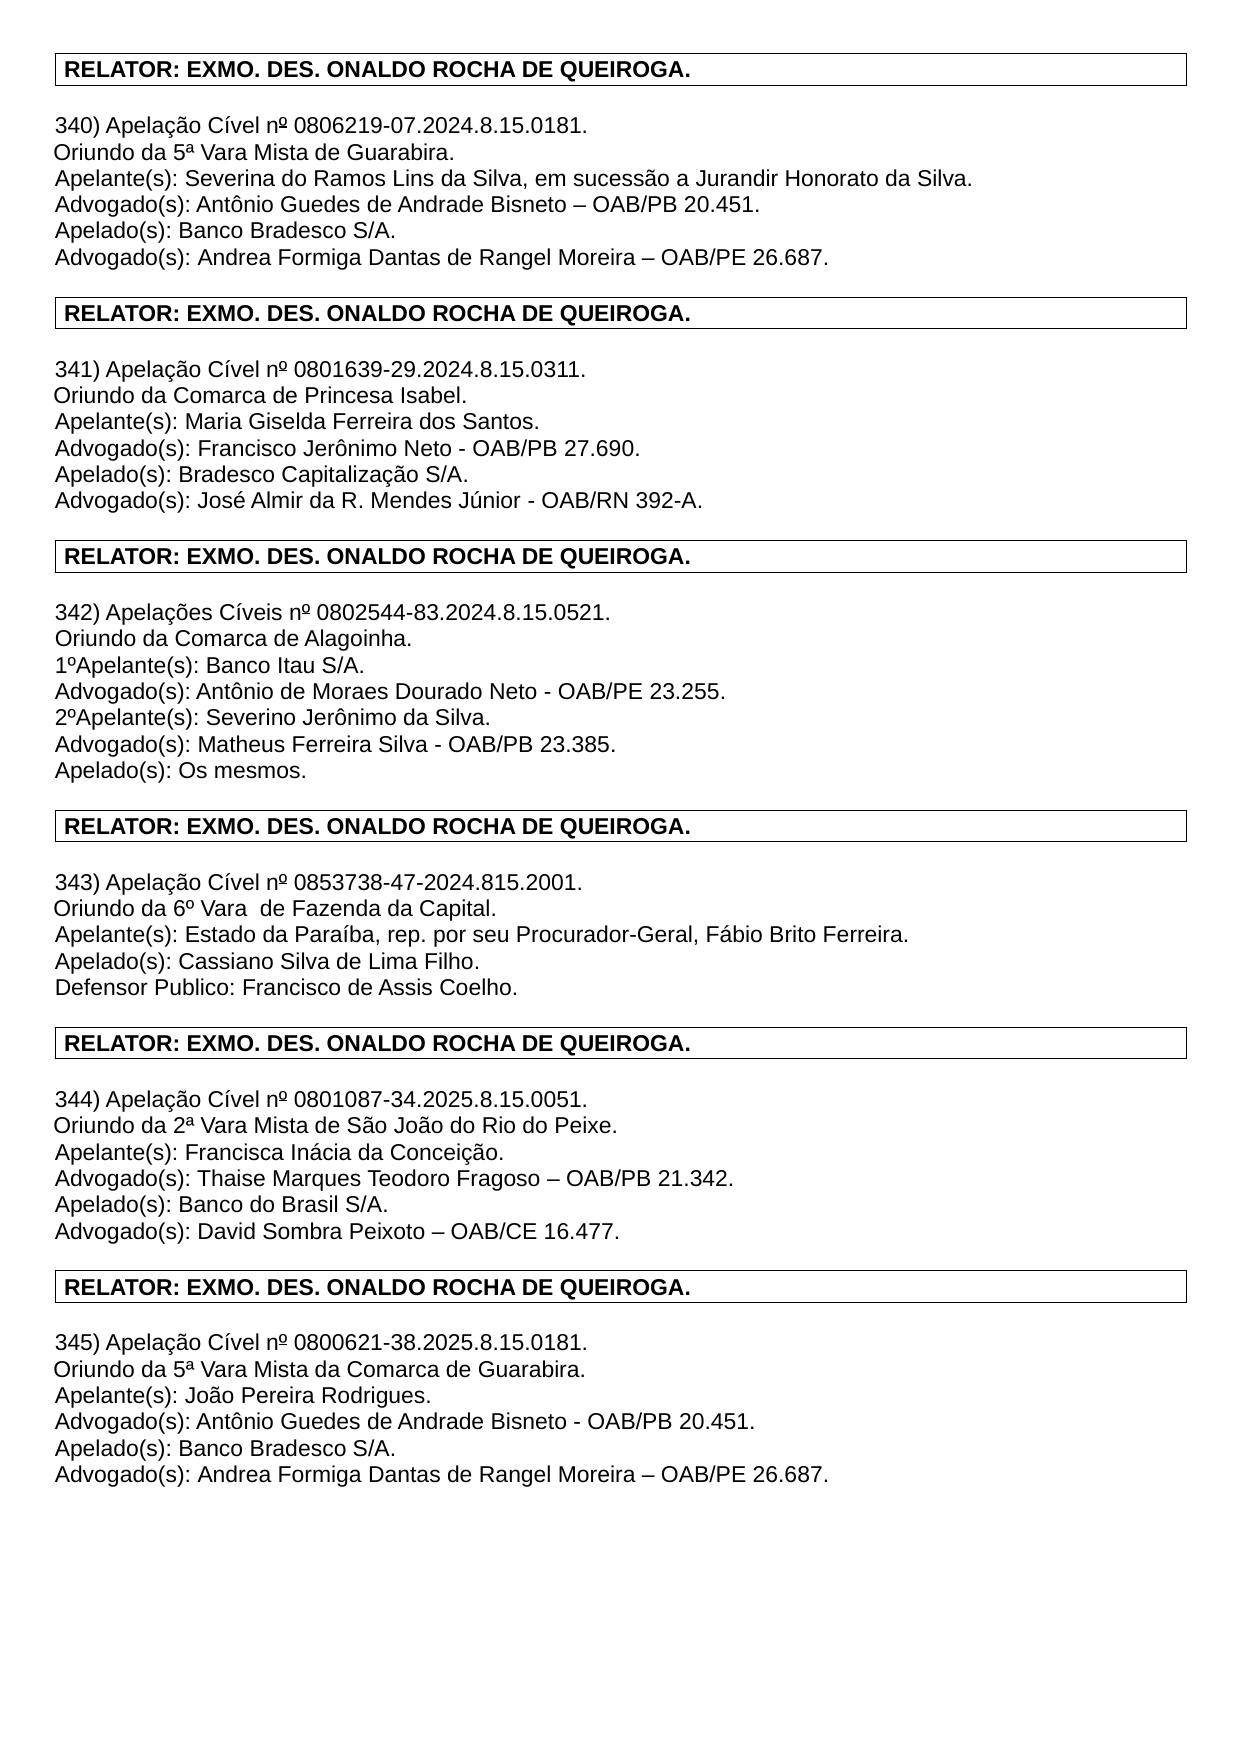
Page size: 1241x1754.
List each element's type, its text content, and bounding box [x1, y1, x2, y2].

text Apelante(s): Severina do Ramos Lins da Silva, em sucessão a Jurandir Honorato da Silva. [54, 165, 1187, 191]
text Apelado(s): Os mesmos. [54, 757, 1187, 783]
text RELATOR: EXMO. DES. ONALDO ROCHA DE QUEIROGA. [56, 811, 1186, 841]
text Oriundo da 2ª Vara Mista de São João do Rio do Peixe. [53, 1112, 1187, 1138]
text 344) Apelação Cível nº 0801087-34.2025.8.15.0051. [54, 1086, 1187, 1112]
text Apelado(s): Banco do Brasil S/A. [54, 1191, 1187, 1218]
text RELATOR: EXMO. DES. ONALDO ROCHA DE QUEIROGA. [56, 54, 1186, 85]
text 2ºApelante(s): Severino Jerônimo da Silva. [54, 704, 1187, 731]
text Advogado(s): Antônio de Moraes Dourado Neto - OAB/PE 23.255. [54, 678, 1187, 704]
text Apelado(s): Banco Bradesco S/A. [54, 1435, 1187, 1461]
text Defensor Publico: Francisco de Assis Coelho. [54, 974, 1187, 1001]
text Apelante(s): João Pereira Rodrigues. [54, 1382, 1187, 1408]
text Advogado(s): Francisco Jerônimo Neto - OAB/PB 27.690. [54, 434, 1187, 461]
text Advogado(s): José Almir da R. Mendes Júnior - OAB/RN 392-A. [54, 487, 1187, 514]
text Apelante(s): Francisca Inácia da Conceição. [54, 1138, 1187, 1165]
text Advogado(s): Andrea Formiga Dantas de Rangel Moreira – OAB/PE 26.687. [54, 1461, 1187, 1487]
text 342) Apelações Cíveis nº 0802544-83.2024.8.15.0521. [54, 599, 1187, 625]
text Advogado(s): Andrea Formiga Dantas de Rangel Moreira – OAB/PE 26.687. [54, 244, 1187, 270]
text Oriundo da Comarca de Princesa Isabel. [53, 382, 1187, 408]
text Apelante(s): Estado da Paraíba, rep. por seu Procurador-Geral, Fábio Brito Ferreira. [54, 921, 1187, 948]
text Oriundo da 5ª Vara Mista da Comarca de Guarabira. [53, 1356, 1187, 1382]
text Apelado(s): Bradesco Capitalização S/A. [54, 461, 1187, 487]
text Advogado(s): Antônio Guedes de Andrade Bisneto - OAB/PB 20.451. [54, 1408, 1187, 1435]
text Oriundo da 6º Vara de Fazenda da Capital. [53, 895, 1187, 921]
text Oriundo da Comarca de Alagoinha. [54, 625, 1187, 652]
text Apelante(s): Maria Giselda Ferreira dos Santos. [54, 408, 1187, 434]
text Advogado(s): Antônio Guedes de Andrade Bisneto – OAB/PB 20.451. [54, 191, 1187, 217]
text Apelado(s): Cassiano Silva de Lima Filho. [54, 948, 1187, 974]
text Apelado(s): Banco Bradesco S/A. [54, 217, 1187, 244]
text Oriundo da 5ª Vara Mista de Guarabira. [53, 138, 1187, 165]
text RELATOR: EXMO. DES. ONALDO ROCHA DE QUEIROGA. [56, 298, 1186, 328]
text 343) Apelação Cível nº 0853738-47-2024.815.2001. [54, 869, 1187, 895]
text RELATOR: EXMO. DES. ONALDO ROCHA DE QUEIROGA. [56, 1028, 1186, 1058]
text RELATOR: EXMO. DES. ONALDO ROCHA DE QUEIROGA. [56, 541, 1186, 572]
text Advogado(s): Matheus Ferreira Silva - OAB/PB 23.385. [54, 731, 1187, 757]
text 345) Apelação Cível nº 0800621-38.2025.8.15.0181. [54, 1329, 1187, 1356]
text 1ºApelante(s): Banco Itau S/A. [54, 652, 1187, 678]
text 340) Apelação Cível nº 0806219-07.2024.8.15.0181. [54, 112, 1187, 138]
text Advogado(s): Thaise Marques Teodoro Fragoso – OAB/PB 21.342. [54, 1165, 1187, 1191]
text RELATOR: EXMO. DES. ONALDO ROCHA DE QUEIROGA. [56, 1271, 1186, 1302]
text 341) Apelação Cível nº 0801639-29.2024.8.15.0311. [54, 356, 1187, 382]
text Advogado(s): David Sombra Peixoto – OAB/CE 16.477. [54, 1218, 1187, 1244]
